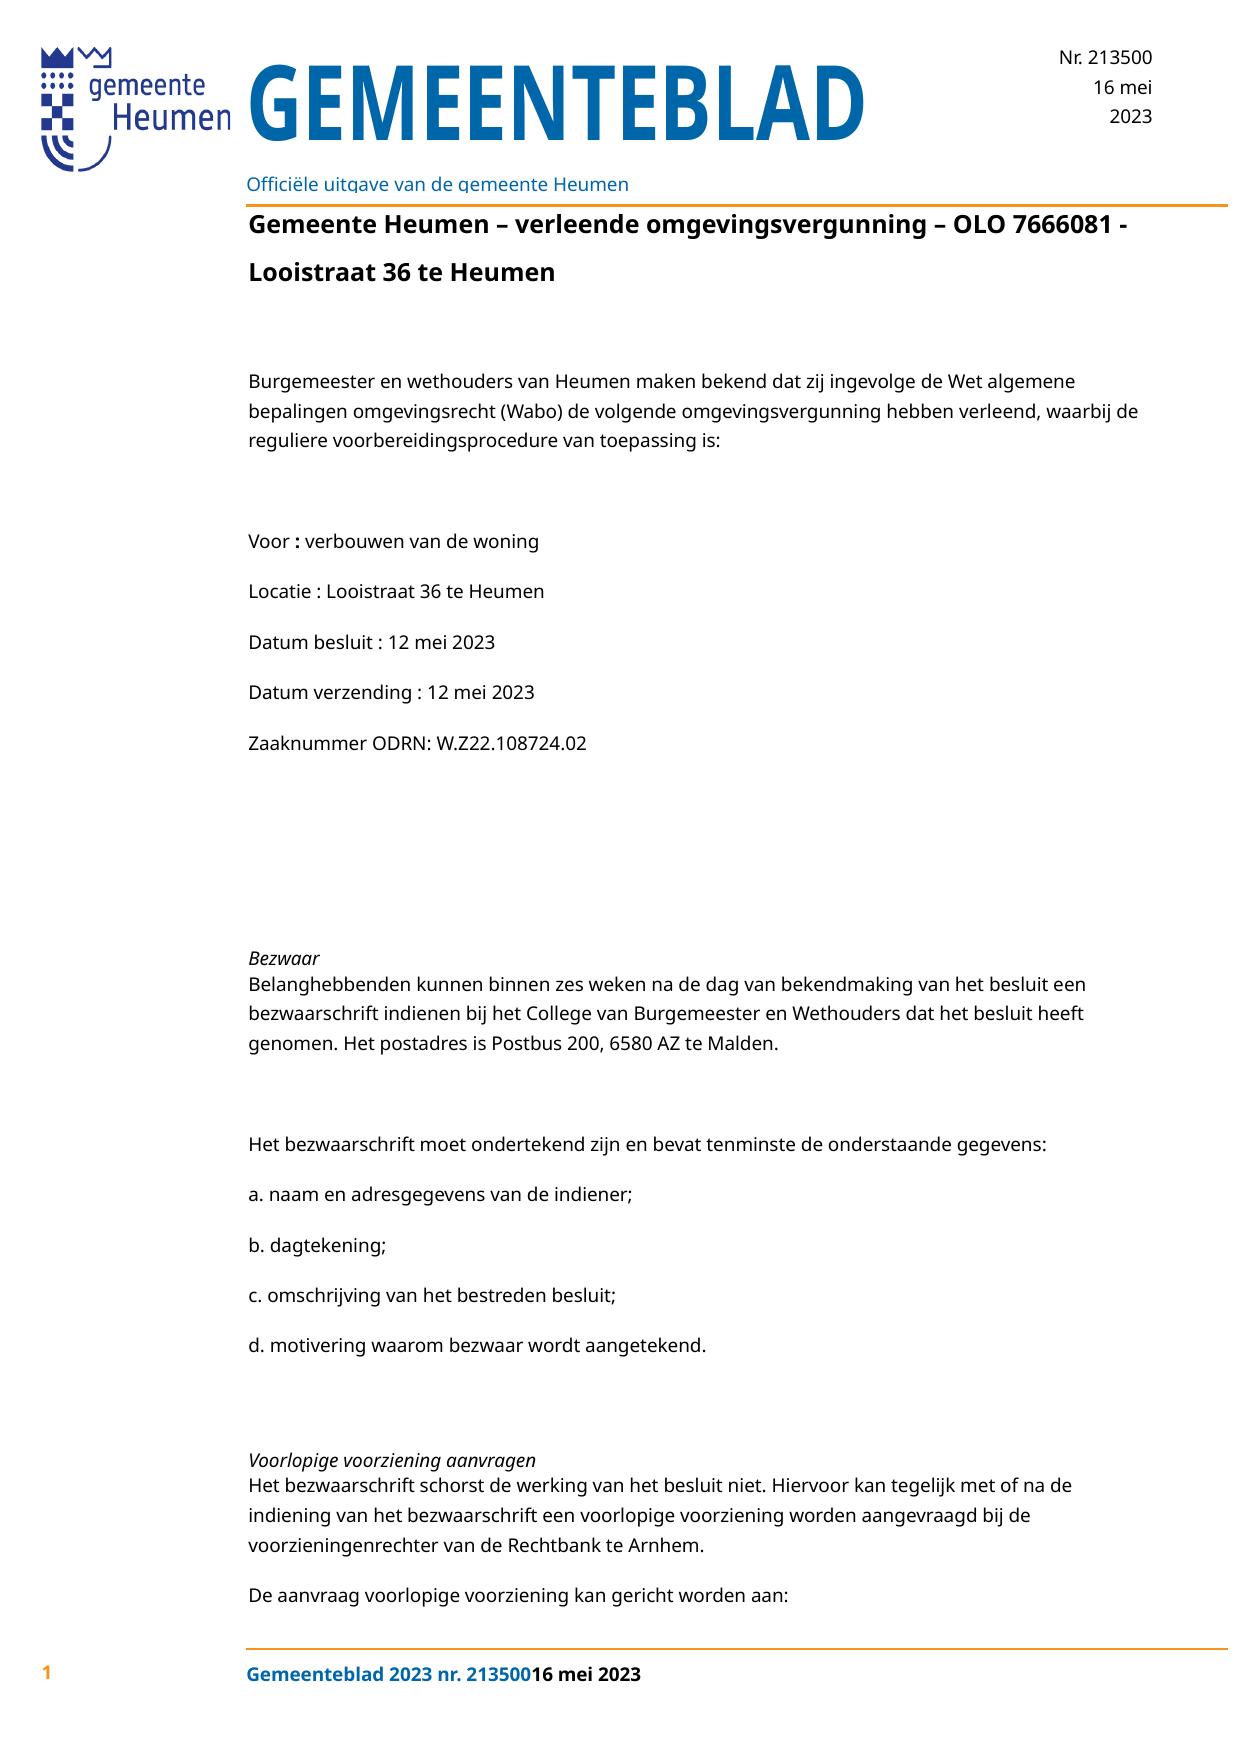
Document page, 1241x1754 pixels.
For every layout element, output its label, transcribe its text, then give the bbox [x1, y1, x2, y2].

text Voorlopige voorziening aanvragen [248, 1447, 1152, 1473]
text Het bezwaarschrift schorst de werking van het besluit niet. Hiervoor kan tegelijk met of na de indiening van het bezwaarschrift een voorlopige voorziening worden aangevraagd bij de voorzieningenrechter van de Rechtbank te Arnhem. [248, 1473, 1152, 1558]
text Zaaknummer ODRN: W.Z22.108724.02 [248, 730, 1152, 756]
text b. dagtekening; [248, 1232, 1152, 1257]
text Burgemeester en wethouders van Heumen maken bekend dat zij ingevolge de Wet algemene bepalingen omgevingsrecht (Wabo) de volgende omgevingsvergunning hebben verleend, waarbij de reguliere voorbereidingsprocedure van toepassing is: [248, 368, 1152, 453]
text Belanghebbenden kunnen binnen zes weken na de dag van bekendmaking van het besluit een bezwaarschrift indienen bij het College van Burgemeester en Wethouders dat het besluit heeft genomen. Het postadres is Postbus 200, 6580 AZ te Malden. [248, 971, 1152, 1056]
text Datum besluit : 12 mei 2023 [248, 629, 1152, 655]
text c. omschrijving van het bestreden besluit; [248, 1282, 1152, 1308]
text Gemeente Heumen – verleende omgevingsvergunning – OLO 7666081 - Looistraat 36 te Heumen [248, 207, 1152, 288]
picture [41, 47, 231, 172]
text a. naam en adresgegevens van de indiener; [248, 1181, 1152, 1207]
text De aanvraag voorlopige voorziening kan gericht worden aan: [248, 1582, 1152, 1608]
text Bezwaar [248, 945, 1152, 971]
text d. motivering waarom bezwaar wordt aangetekend. [248, 1333, 1152, 1358]
text Locatie : Looistraat 36 te Heumen [248, 579, 1152, 604]
text Voor : verbouwen van de woning [248, 528, 1152, 554]
text Datum verzending : 12 mei 2023 [248, 679, 1152, 705]
text Het bezwaarschrift moet ondertekend zijn en bevat tenminste de onderstaande gegevens: [248, 1131, 1152, 1157]
